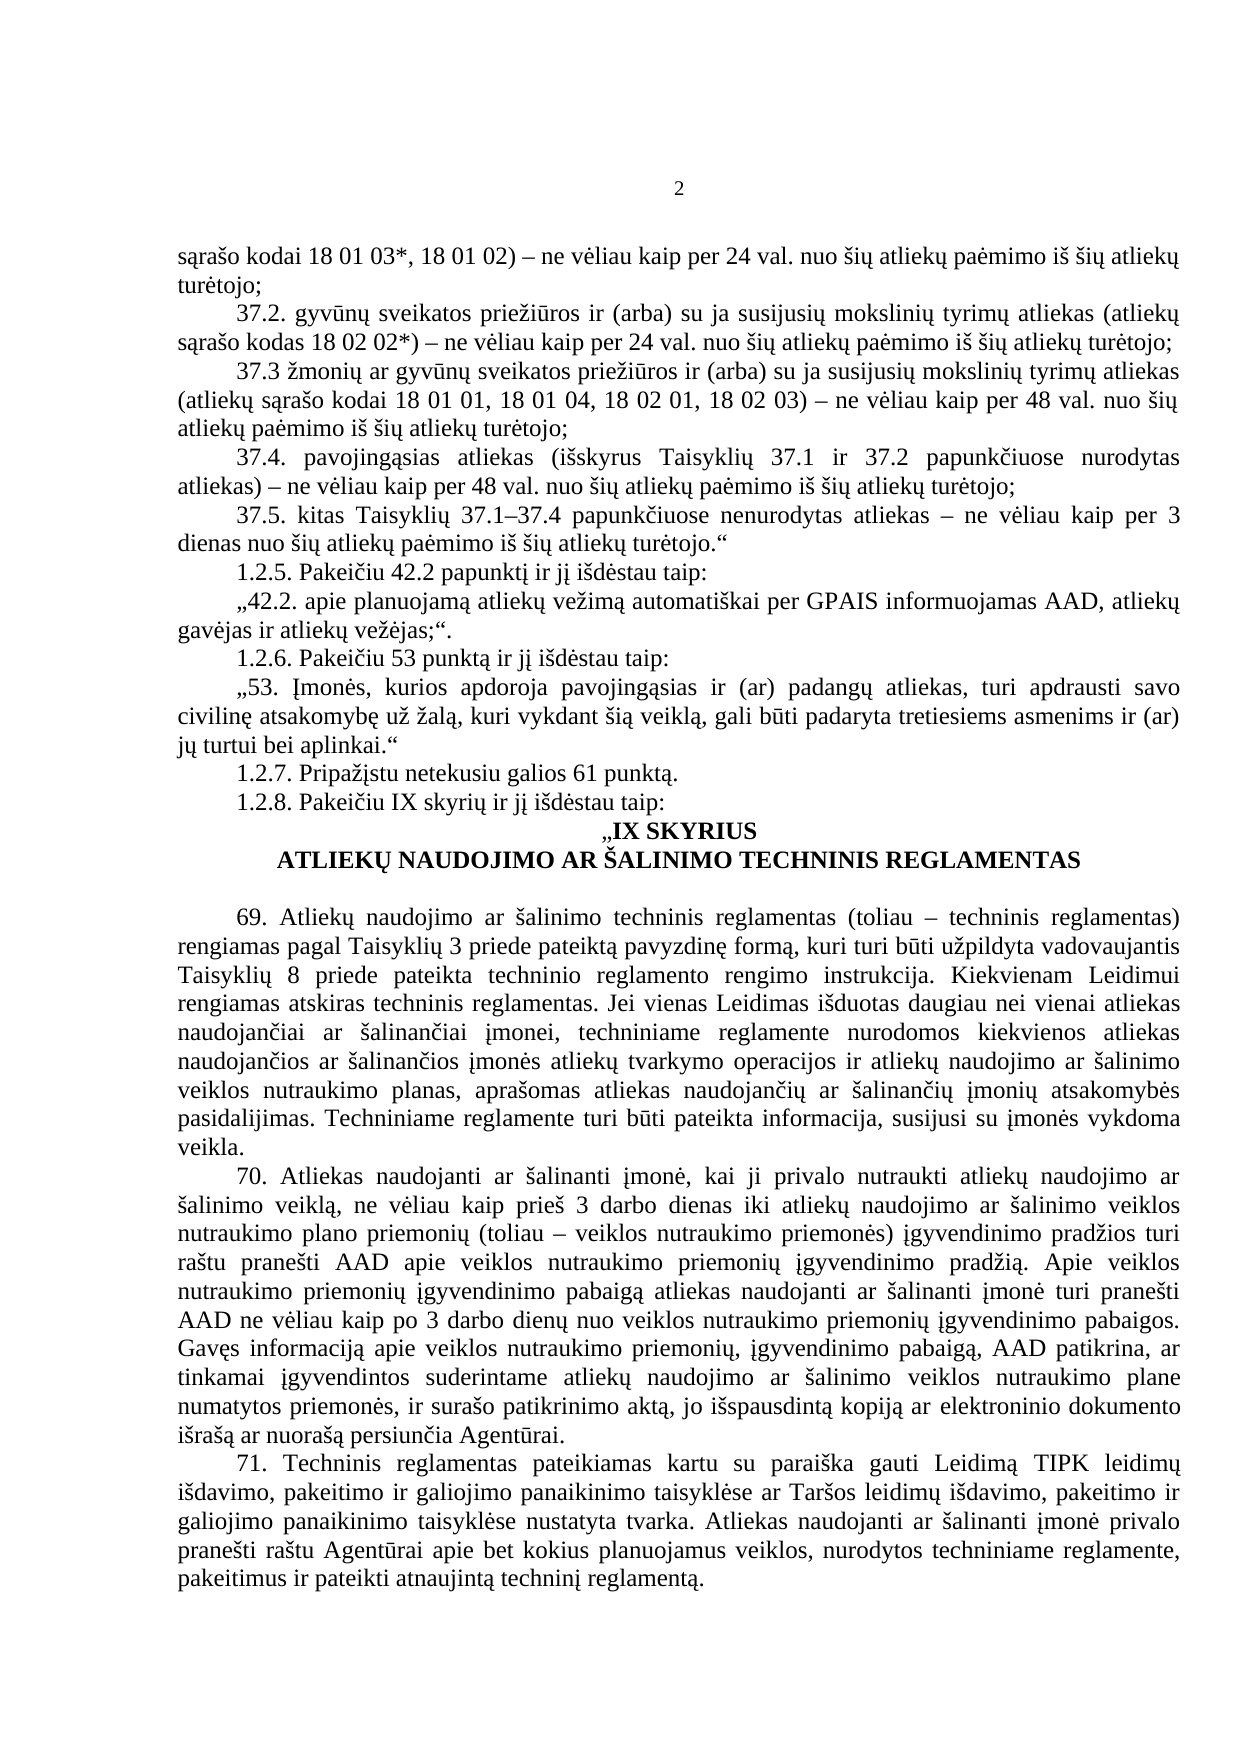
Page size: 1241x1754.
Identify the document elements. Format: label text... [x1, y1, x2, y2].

text 37.3 žmonių ar gyvūnų sveikatos priežiūros ir (arba) su ja susijusių mokslinių tyrimų atliekas (atliekų sąrašo kodai 18 01 01, 18 01 04, 18 02 01, 18 02 03) – ne vėliau kaip per 48 val. nuo šių atliekų paėmimo iš šių atliekų turėtojo; [177, 356, 1181, 442]
text „IX SKYRIUS [177, 816, 1181, 845]
text „53. Įmonės, kurios apdoroja pavojingąsias ir (ar) padangų atliekas, turi apdrausti savo civilinę atsakomybę už žalą, kuri vykdant šią veiklą, gali būti padaryta tretiesiems asmenims ir (ar) jų turtui bei aplinkai.“ [177, 672, 1181, 758]
text 1.2.8. Pakeičiu IX skyrių ir jį išdėstau taip: [177, 787, 1181, 816]
text 69. Atliekų naudojimo ar šalinimo techninis reglamentas (toliau – techninis reglamentas) rengiamas pagal Taisyklių 3 priede pateiktą pavyzdinę formą, kuri turi būti užpildyta vadovaujantis Taisyklių 8 priede pateikta techninio reglamento rengimo instrukcija. Kiekvienam Leidimui rengiamas atskiras techninis reglamentas. Jei vienas Leidimas išduotas daugiau nei vienai atliekas naudojančiai ar šalinančiai įmonei, techniniame reglamente nurodomos kiekvienos atliekas naudojančios ar šalinančios įmonės atliekų tvarkymo operacijos ir atliekų naudojimo ar šalinimo veiklos nutraukimo planas, aprašomas atliekas naudojančių ar šalinančių įmonių atsakomybės pasidalijimas. Techniniame reglamente turi būti pateikta informacija, susijusi su įmonės vykdoma veikla. [177, 902, 1181, 1161]
text „42.2. apie planuojamą atliekų vežimą automatiškai per GPAIS informuojamas AAD, atliekų gavėjas ir atliekų vežėjas;“. [177, 586, 1181, 643]
text 1.2.6. Pakeičiu 53 punktą ir jį išdėstau taip: [177, 643, 1181, 672]
text 37.2. gyvūnų sveikatos priežiūros ir (arba) su ja susijusių mokslinių tyrimų atliekas (atliekų sąrašo kodas 18 02 02*) – ne vėliau kaip per 24 val. nuo šių atliekų paėmimo iš šių atliekų turėtojo; [177, 298, 1181, 356]
text 37.4. pavojingąsias atliekas (išskyrus Taisyklių 37.1 ir 37.2 papunkčiuose nurodytas atliekas) – ne vėliau kaip per 48 val. nuo šių atliekų paėmimo iš šių atliekų turėtojo; [177, 442, 1181, 500]
text ATLIEKŲ NAUDOJIMO AR ŠALINIMO TECHNINIS REGLAMENTAS [177, 845, 1181, 873]
text 37.5. kitas Taisyklių 37.1–37.4 papunkčiuose nenurodytas atliekas – ne vėliau kaip per 3 dienas nuo šių atliekų paėmimo iš šių atliekų turėtojo.“ [177, 500, 1181, 557]
text 70. Atliekas naudojanti ar šalinanti įmonė, kai ji privalo nutraukti atliekų naudojimo ar šalinimo veiklą, ne vėliau kaip prieš 3 darbo dienas iki atliekų naudojimo ar šalinimo veiklos nutraukimo plano priemonių (toliau – veiklos nutraukimo priemonės) įgyvendinimo pradžios turi raštu pranešti AAD apie veiklos nutraukimo priemonių įgyvendinimo pradžią. Apie veiklos nutraukimo priemonių įgyvendinimo pabaigą atliekas naudojanti ar šalinanti įmonė turi pranešti AAD ne vėliau kaip po 3 darbo dienų nuo veiklos nutraukimo priemonių įgyvendinimo pabaigos. Gavęs informaciją apie veiklos nutraukimo priemonių, įgyvendinimo pabaigą, AAD patikrina, ar tinkamai įgyvendintos suderintame atliekų naudojimo ar šalinimo veiklos nutraukimo plane numatytos priemonės, ir surašo patikrinimo aktą, jo išspausdintą kopiją ar elektroninio dokumento išrašą ar nuorašą persiunčia Agentūrai. [177, 1161, 1181, 1448]
text sąrašo kodai 18 01 03*, 18 01 02) – ne vėliau kaip per 24 val. nuo šių atliekų paėmimo iš šių atliekų turėtojo; [177, 241, 1181, 298]
text 1.2.5. Pakeičiu 42.2 papunktį ir jį išdėstau taip: [177, 557, 1181, 586]
text 71. Techninis reglamentas pateikiamas kartu su paraiška gauti Leidimą TIPK leidimų išdavimo, pakeitimo ir galiojimo panaikinimo taisyklėse ar Taršos leidimų išdavimo, pakeitimo ir galiojimo panaikinimo taisyklėse nustatyta tvarka. Atliekas naudojanti ar šalinanti įmonė privalo pranešti raštu Agentūrai apie bet kokius planuojamus veiklos, nurodytos techniniame reglamente, pakeitimus ir pateikti atnaujintą techninį reglamentą. [177, 1448, 1181, 1592]
text 1.2.7. Pripažįstu netekusiu galios 61 punktą. [177, 758, 1181, 787]
